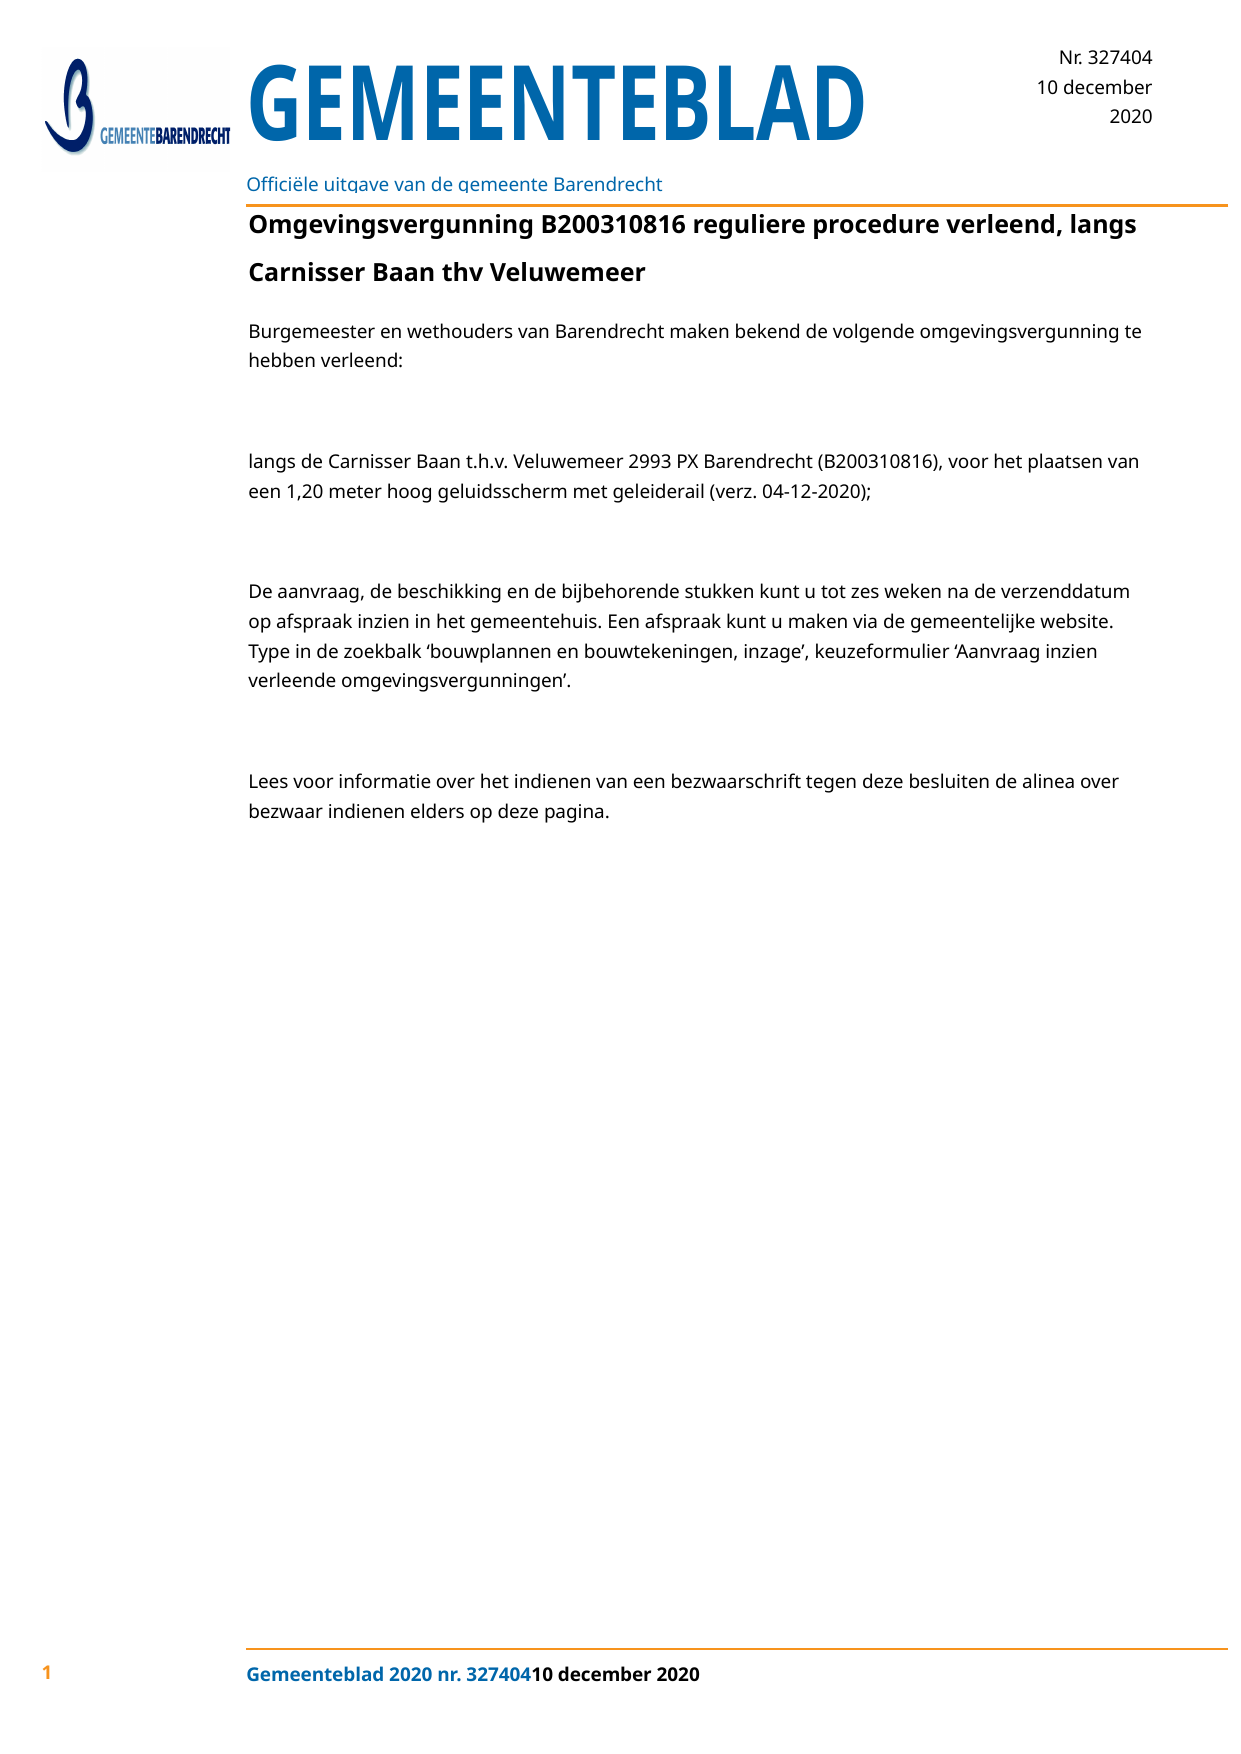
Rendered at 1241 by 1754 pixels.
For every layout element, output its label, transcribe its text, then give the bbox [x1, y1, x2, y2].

text Omgevingsvergunning B200310816 reguliere procedure verleend, langs Carnisser Baan thv Veluwemeer [248, 207, 1152, 288]
text Burgemeester en wethouders van Barendrecht maken bekend de volgende omgevingsvergunning te hebben verleend: [248, 318, 1152, 373]
text langs de Carnisser Baan t.h.v. Veluwemeer 2993 PX Barendrecht (B200310816), voor het plaatsen van een 1,20 meter hoog geluidsscherm met geleiderail (verz. 04-12-2020); [248, 448, 1152, 504]
text De aanvraag, de beschikking en de bijbehorende stukken kunt u tot zes weken na de verzenddatum op afspraak inzien in het gemeentehuis. Een afspraak kunt u maken via de gemeentelijke website. Type in de zoekbalk ‘bouwplannen en bouwtekeningen, inzage’, keuzeformulier ‘Aanvraag inzien verleende omgevingsvergunningen’. [248, 579, 1152, 693]
text Lees voor informatie over het indienen van een bezwaarschrift tegen deze besluiten de alinea over bezwaar indienen elders op deze pagina. [248, 768, 1152, 824]
picture [41, 47, 231, 172]
